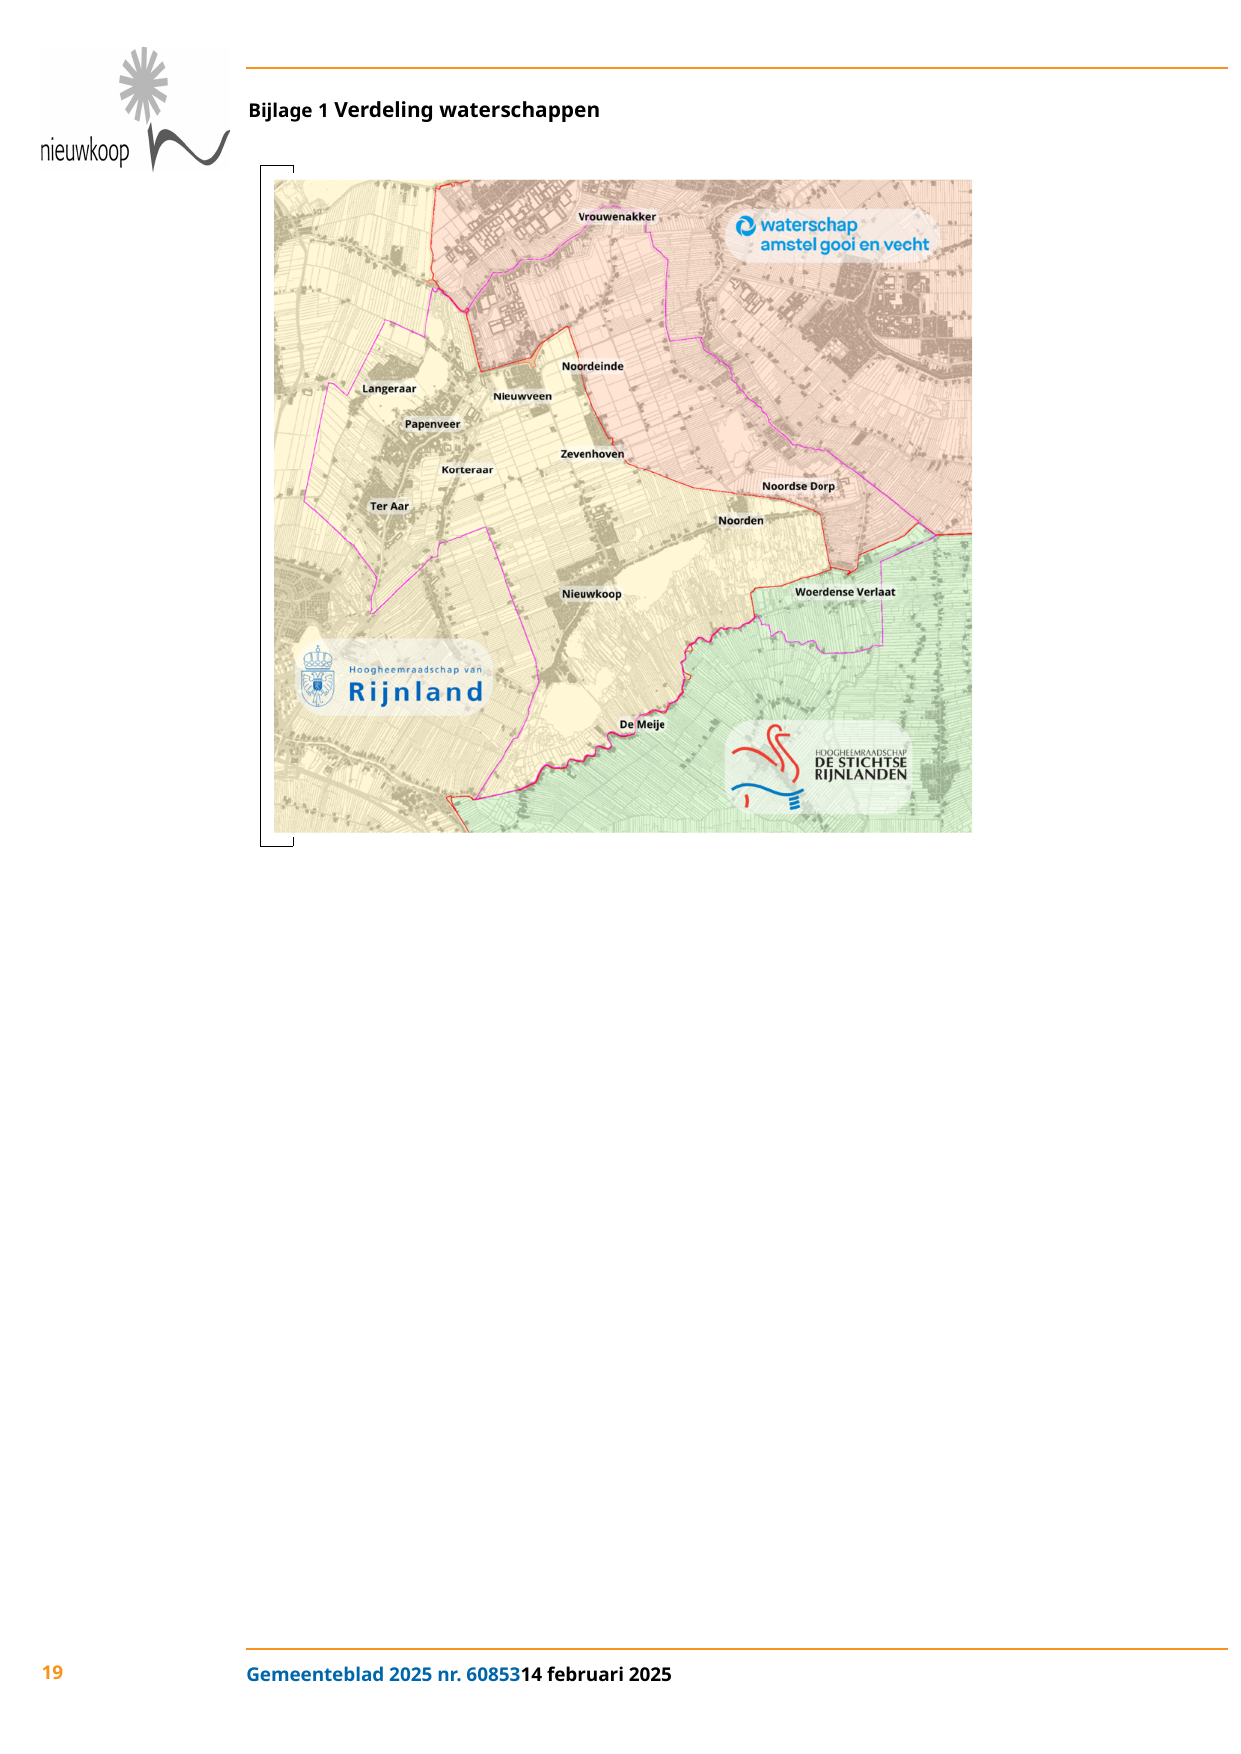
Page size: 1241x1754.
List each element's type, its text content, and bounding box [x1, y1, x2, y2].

picture [268, 173, 978, 837]
picture [41, 47, 231, 172]
text Bijlage 1 Verdeling waterschappen [248, 95, 1152, 123]
